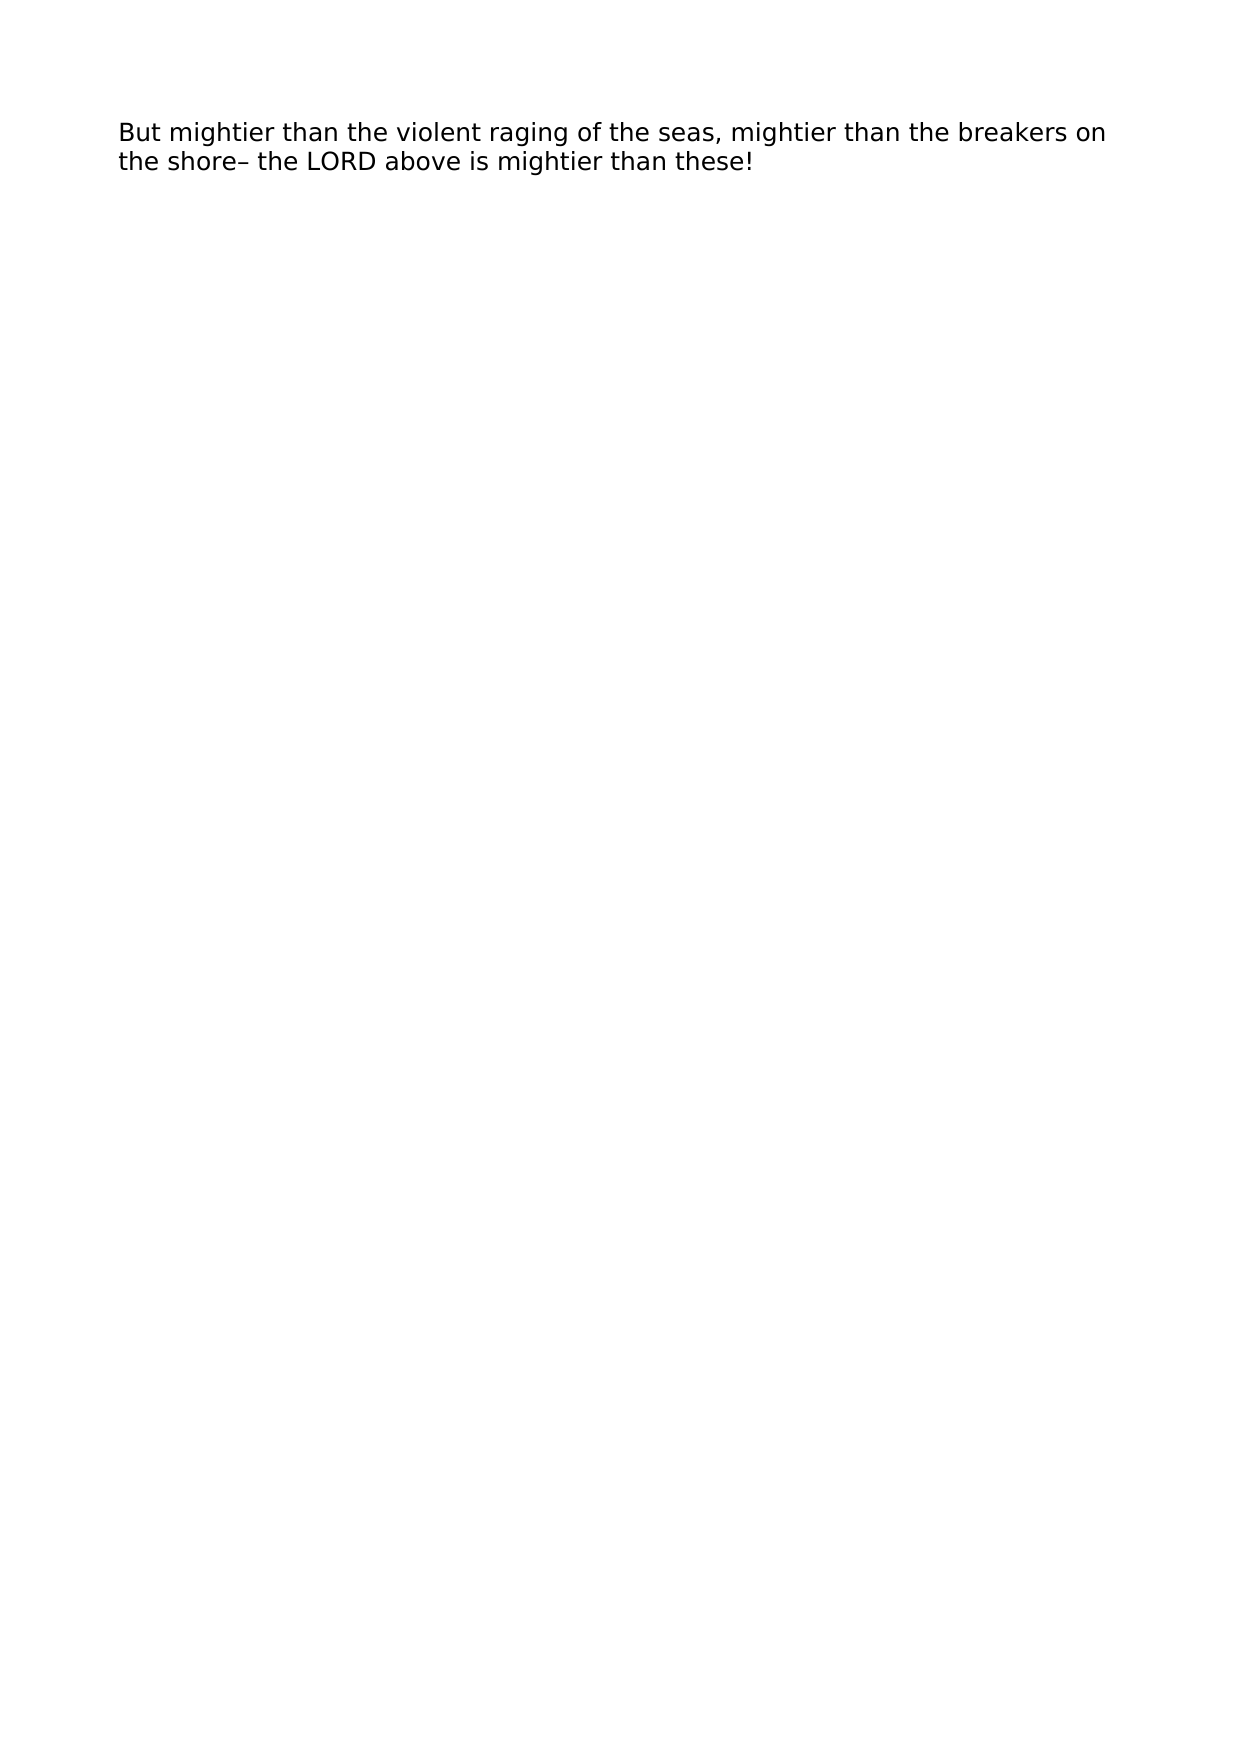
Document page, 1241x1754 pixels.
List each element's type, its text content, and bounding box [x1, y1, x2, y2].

text But mightier than the violent raging of the seas, mightier than the breakers on the shore– the LORD above is mightier than these! [118, 118, 1122, 176]
